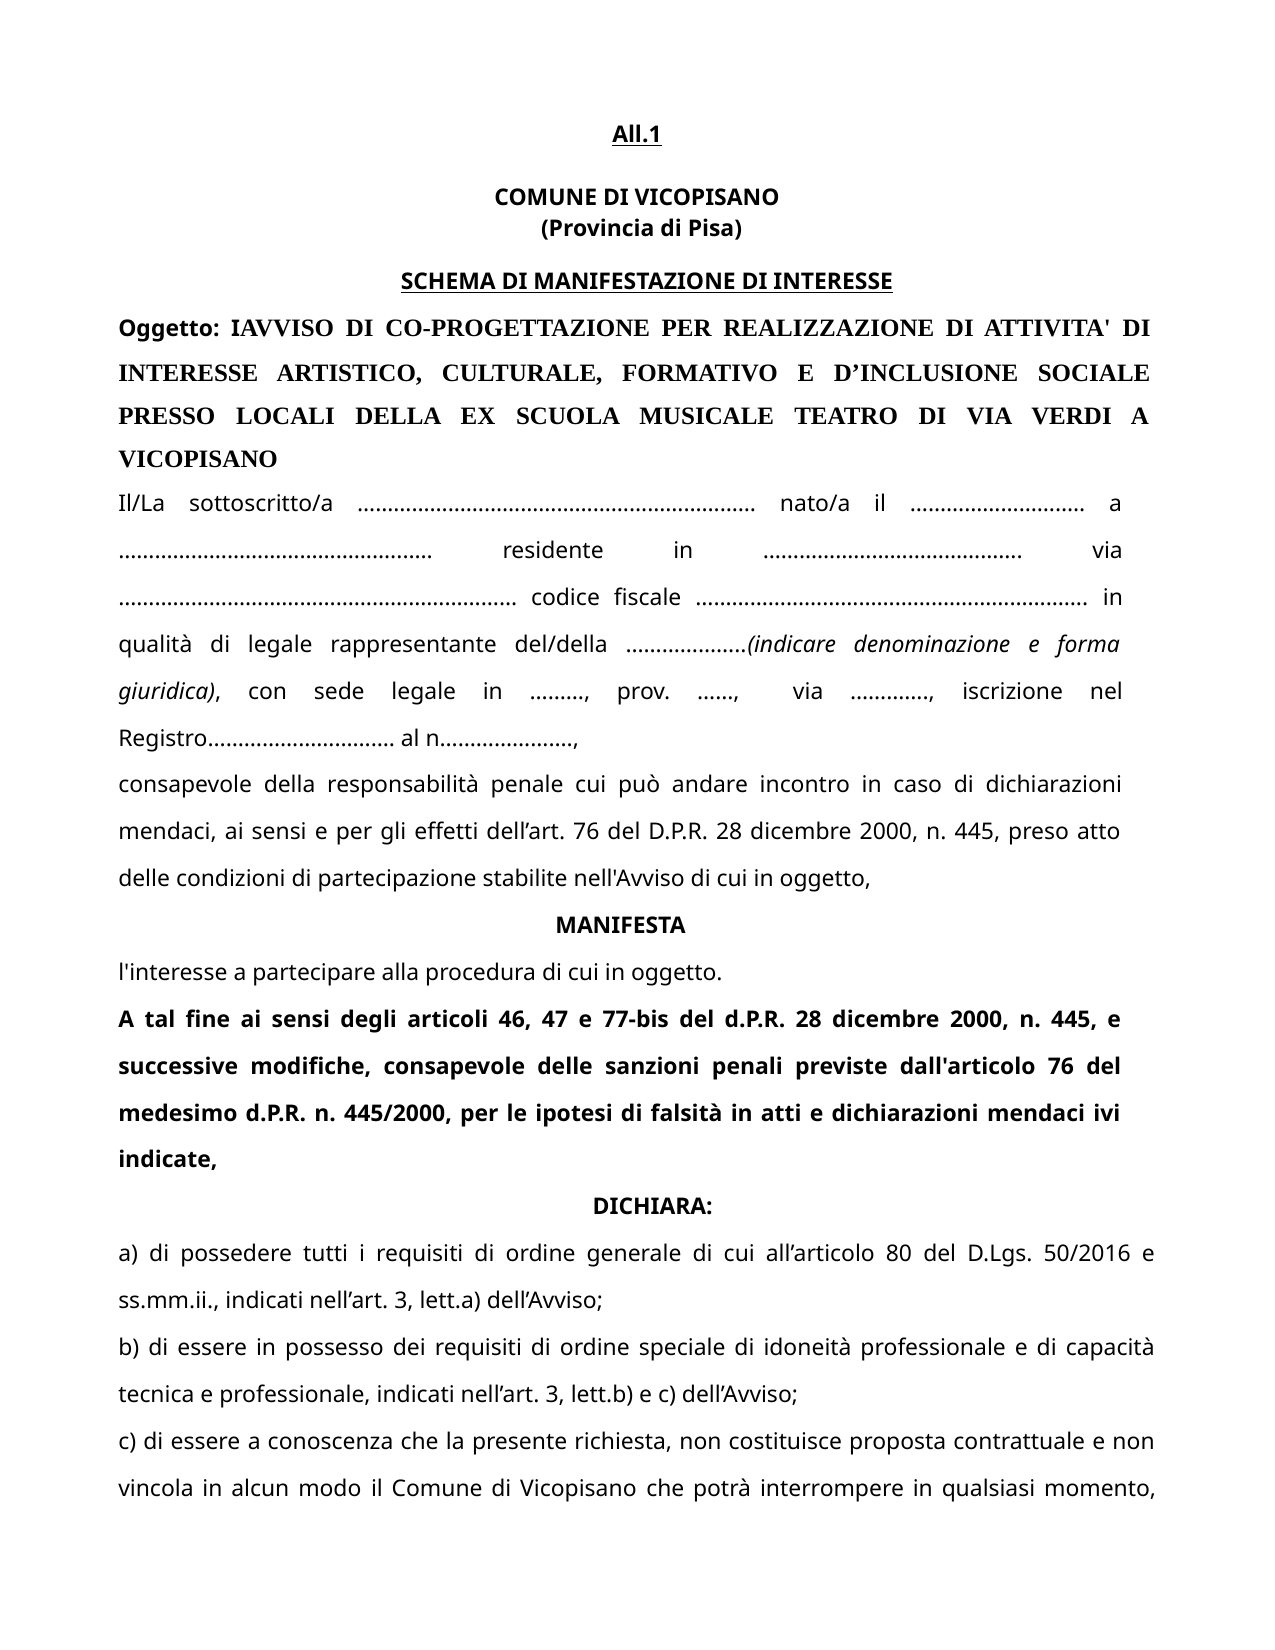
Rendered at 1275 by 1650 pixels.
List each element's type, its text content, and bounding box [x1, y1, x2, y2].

text consapevole della responsabilità penale cui può andare incontro in caso di dichiarazioni mendaci, ai sensi e per gli effetti dell’art. 76 del D.P.R. 28 dicembre 2000, n. 445, preso atto delle condizioni di partecipazione stabilite nell'Avviso di cui in oggetto, [118, 768, 1123, 893]
subtitle All.1 [476, 118, 797, 149]
subtitle COMUNE DI VICOPISANO [476, 181, 797, 212]
text SCHEMA DI MANIFESTAZIONE DI INTERESSE [141, 265, 1153, 297]
text A tal fine ai sensi degli articoli 46, 47 e 77-bis del d.P.R. 28 dicembre 2000, n. 445, e successive modifiche, consapevole delle sanzioni penali previste dall'articolo 76 del medesimo d.P.R. n. 445/2000, per le ipotesi di falsità in atti e dichiarazioni mendaci ivi indicate, [118, 1003, 1123, 1175]
text MANIFESTA [118, 909, 1123, 940]
text l'interesse a partecipare alla procedura di cui in oggetto. [118, 956, 1123, 987]
text Il/La sottoscritto/a ………………………………………………………… nato/a il ……………………….. a ………………………………………..….. residente in ……………………………………. via ………………………………………………………… codice fiscale ………………………………….……………………. in qualità di legale rappresentante del/della ………………..(indicare denominazione e forma giuridica), con sede legale in ………, prov. ……, via …………., iscrizione nel Registro…………………………. al n…………………., [118, 487, 1123, 753]
list DICHIARA: [129, 1190, 1157, 1222]
text b) di essere in possesso dei requisiti di ordine speciale di idoneità professionale e di capacità tecnica e professionale, indicati nell’art. 3, lett.b) e c) dell’Avviso; [118, 1331, 1157, 1409]
text Oggetto: IAVVISO DI CO-PROGETTAZIONE PER REALIZZAZIONE DI ATTIVITA' DI INTERESSE ARTISTICO, CULTURALE, FORMATIVO E D’INCLUSIONE SOCIALE PRESSO LOCALI DELLA EX SCUOLA MUSICALE TEATRO DI VIA VERDI A VICOPISANO [118, 312, 1151, 473]
text (Provincia di Pisa) [518, 212, 756, 243]
text c) di essere a conoscenza che la presente richiesta, non costituisce proposta contrattuale e non vincola in alcun modo il Comune di Vicopisano che potrà interrompere in qualsiasi momento, [118, 1425, 1157, 1503]
list a) di possedere tutti i requisiti di ordine generale di cui all’articolo 80 del D.Lgs. 50/2016 e ss.mm.ii., indicati nell’art. 3, lett.a) dell’Avviso; [118, 1237, 1157, 1315]
